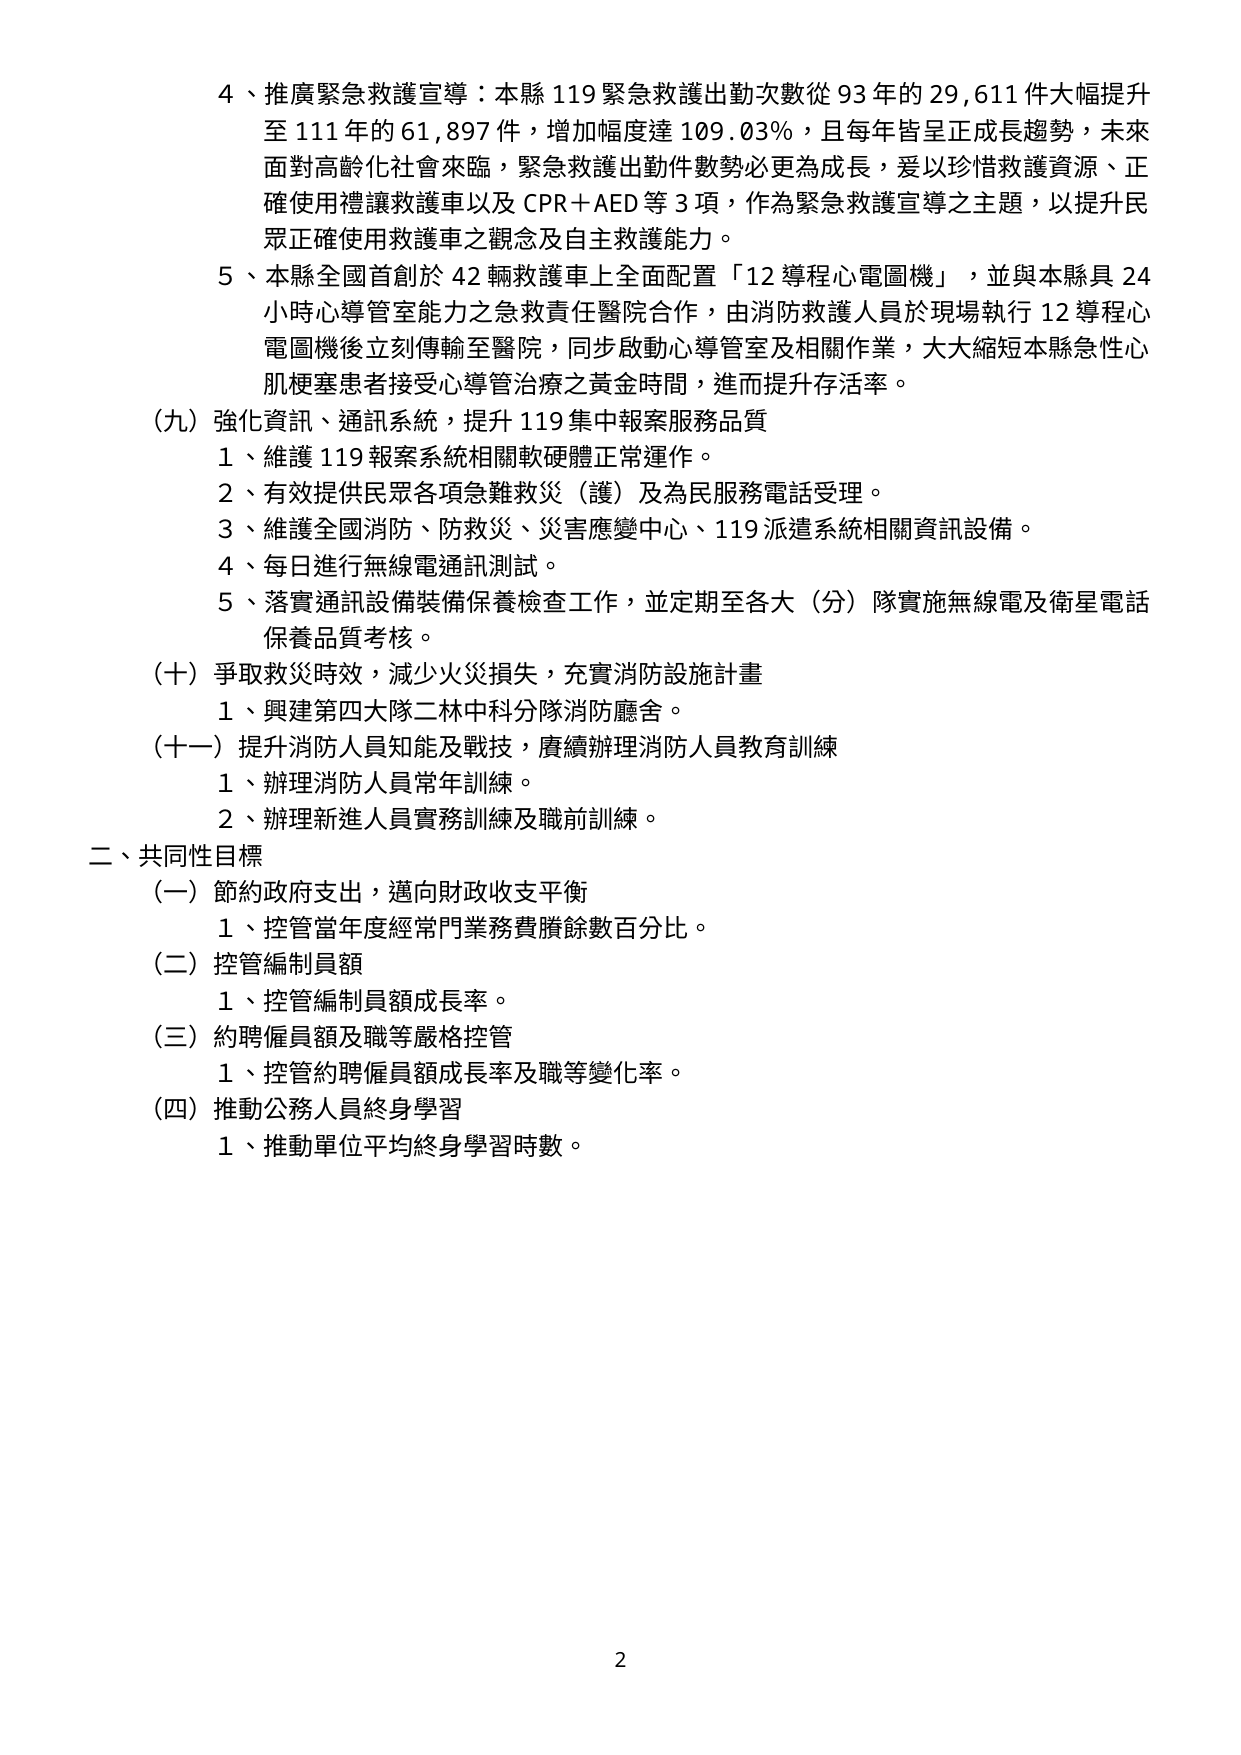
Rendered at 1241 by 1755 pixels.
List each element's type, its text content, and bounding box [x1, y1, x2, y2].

text １、辦理消防人員常年訓練。 [214, 764, 1152, 800]
text １、控管約聘僱員額成長率及職等變化率。 [214, 1054, 1152, 1090]
text （一）節約政府支出，邁向財政收支平衡 [139, 872, 1152, 909]
text ３、維護全國消防、防救災、災害應變中心、119派遣系統相關資訊設備。 [214, 510, 1152, 546]
text １、維護119報案系統相關軟硬體正常運作。 [214, 437, 1152, 474]
text （四）推動公務人員終身學習 [139, 1090, 1152, 1126]
text （九）強化資訊、通訊系統，提升119集中報案服務品質 [139, 401, 1152, 437]
text １、控管編制員額成長率。 [214, 981, 1152, 1017]
text ５、落實通訊設備裝備保養檢查工作，並定期至各大（分）隊實施無線電及衛星電話保養品質考核。 [214, 582, 1152, 655]
text １、控管當年度經常門業務費賸餘數百分比。 [214, 909, 1152, 945]
text ４、每日進行無線電通訊測試。 [214, 546, 1152, 582]
text ２、辦理新進人員實務訓練及職前訓練。 [214, 800, 1152, 836]
text 二、共同性目標 [89, 836, 1152, 872]
text （二）控管編制員額 [139, 945, 1152, 981]
text １、推動單位平均終身學習時數。 [214, 1126, 1152, 1162]
text （三）約聘僱員額及職等嚴格控管 [139, 1017, 1152, 1054]
text ２、有效提供民眾各項急難救災（護）及為民服務電話受理。 [214, 474, 1152, 510]
text （十）爭取救災時效，減少火災損失，充實消防設施計畫 [139, 655, 1152, 691]
text ５、本縣全國首創於42輛救護車上全面配置「12導程心電圖機」，並與本縣具24小時心導管室能力之急救責任醫院合作，由消防救護人員於現場執行12導程心電圖機後立刻傳輸至醫院，同步啟動心導管室及相關作業，大大縮短本縣急性心肌梗塞患者接受心導管治療之黃金時間，進而提升存活率。 [214, 256, 1152, 401]
text （十一）提升消防人員知能及戰技，賡續辦理消防人員教育訓練 [139, 727, 1152, 764]
text ４、推廣緊急救護宣導：本縣119緊急救護出勤次數從93年的29,611件大幅提升至111年的61,897件，增加幅度達109.03％，且每年皆呈正成長趨勢，未來面對高齡化社會來臨，緊急救護出勤件數勢必更為成長，爰以珍惜救護資源、正確使用禮讓救護車以及CPR＋AED等3項，作為緊急救護宣導之主題，以提升民眾正確使用救護車之觀念及自主救護能力。 [214, 75, 1152, 256]
text １、興建第四大隊二林中科分隊消防廳舍。 [214, 691, 1152, 727]
